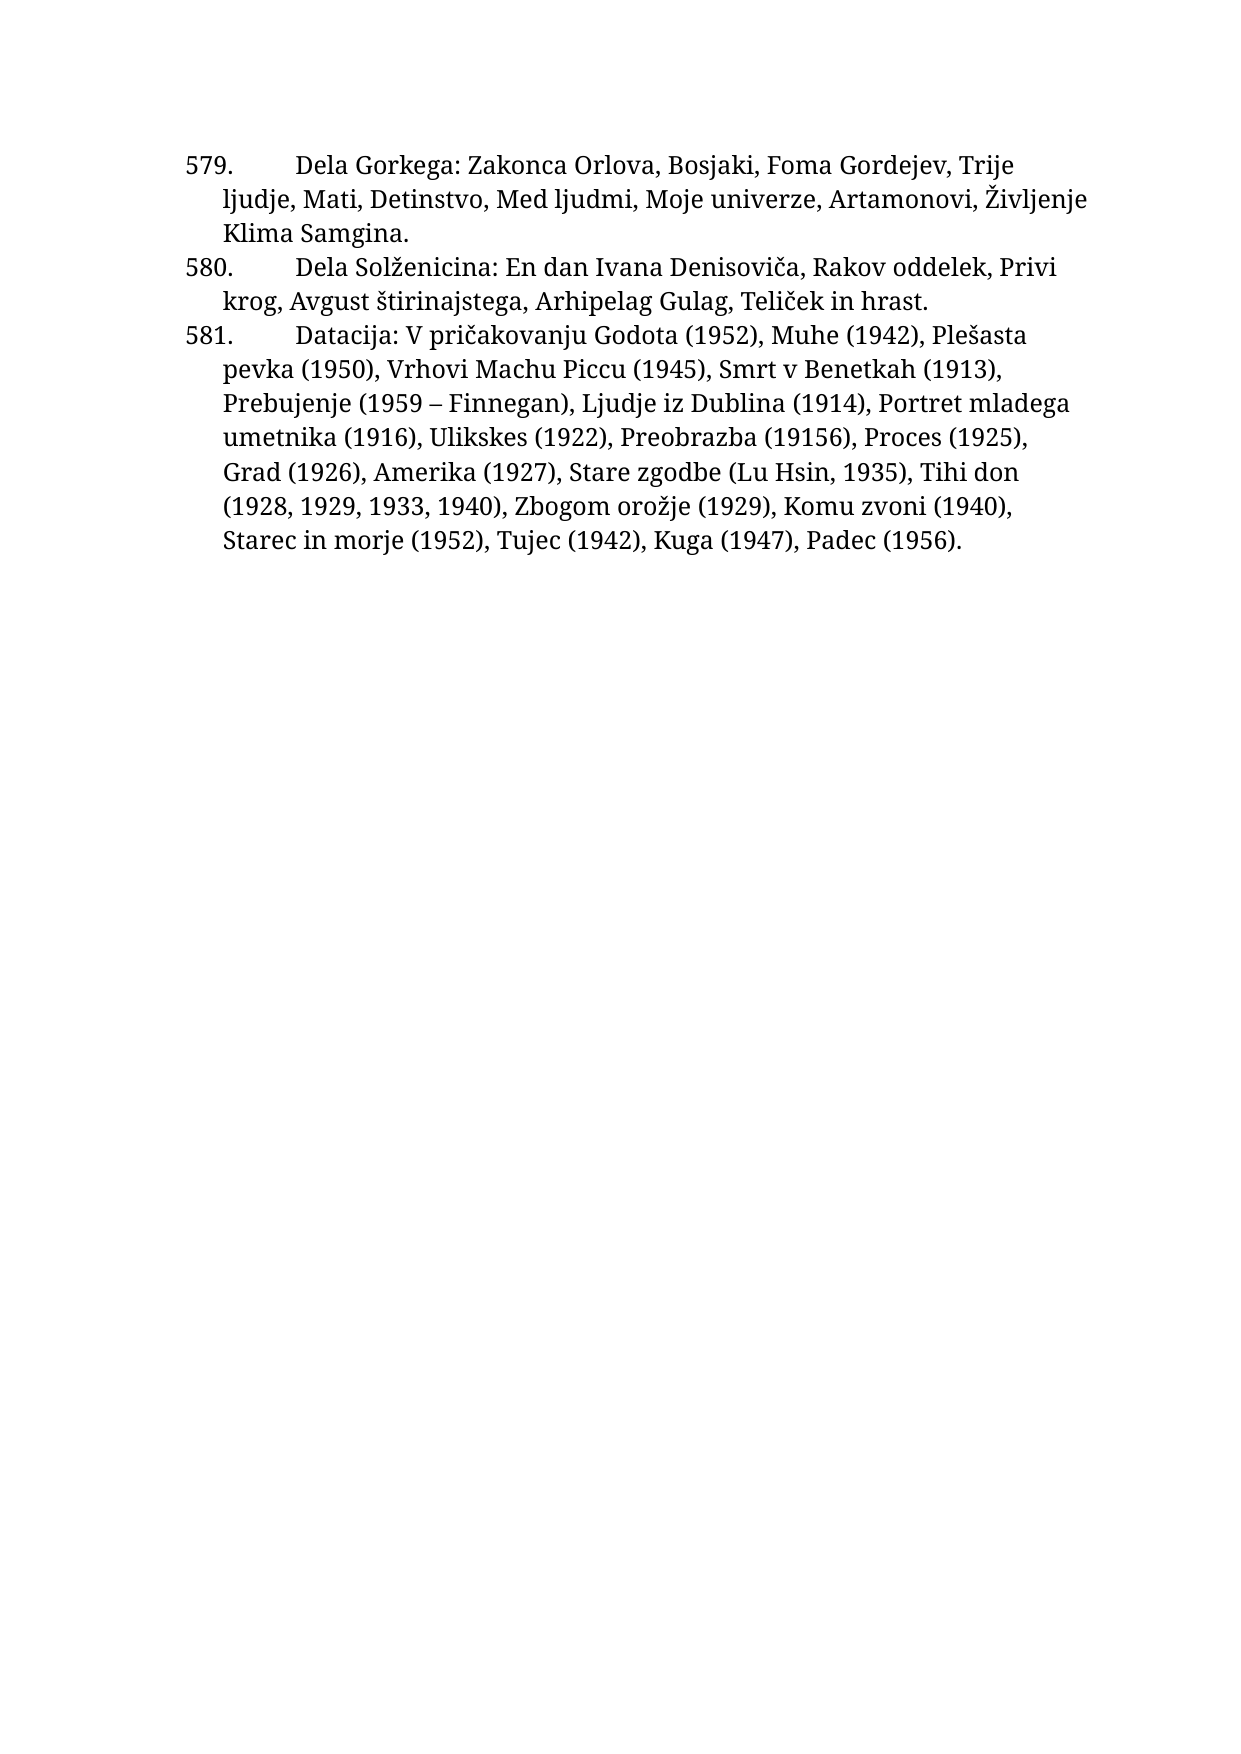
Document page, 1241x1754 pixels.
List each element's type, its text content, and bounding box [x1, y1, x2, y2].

list Dela Gorkega: Zakonca Orlova, Bosjaki, Foma Gordejev, Trije ljudje, Mati, Detinstvo, Med ljudmi, Moje univerze, Artamonovi, Življenje Klima Samgina. [185, 148, 1093, 250]
list Dela Solženicina: En dan Ivana Denisoviča, Rakov oddelek, Privi krog, Avgust štirinajstega, Arhipelag Gulag, Teliček in hrast. [185, 250, 1093, 318]
list Datacija: V pričakovanju Godota (1952), Muhe (1942), Plešasta pevka (1950), Vrhovi Machu Piccu (1945), Smrt v Benetkah (1913), Prebujenje (1959 – Finnegan), Ljudje iz Dublina (1914), Portret mladega umetnika (1916), Ulikskes (1922), Preobrazba (19156), Proces (1925), Grad (1926), Amerika (1927), Stare zgodbe (Lu Hsin, 1935), Tihi don (1928, 1929, 1933, 1940), Zbogom orožje (1929), Komu zvoni (1940), Starec in morje (1952), Tujec (1942), Kuga (1947), Padec (1956). [185, 318, 1093, 556]
